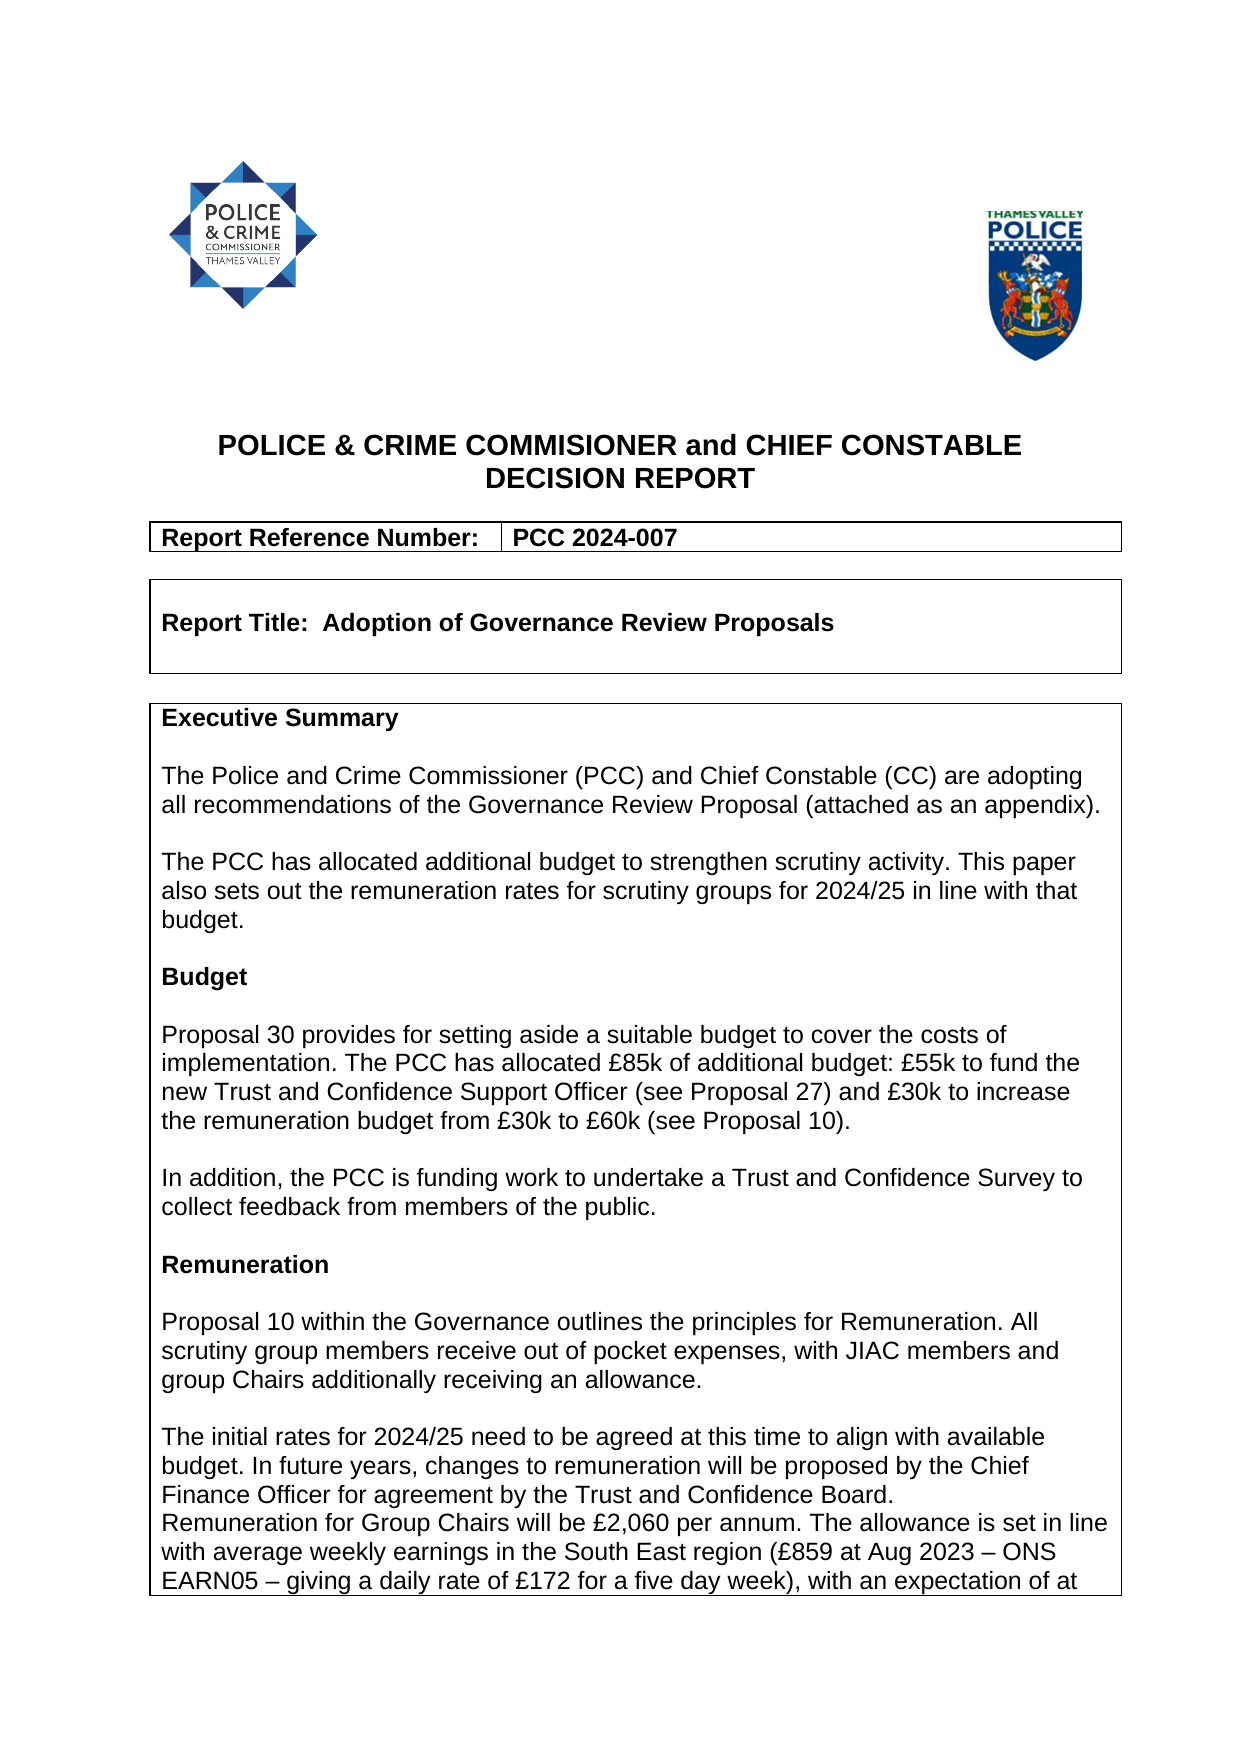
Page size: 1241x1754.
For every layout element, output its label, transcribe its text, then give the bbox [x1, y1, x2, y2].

table_header PCC 2024-007 [502, 523, 1121, 551]
table_header Report Reference Number: [151, 523, 501, 551]
table_header Executive Summary The Police and Crime Commissioner (PCC) and Chief Constable (CC) are adopting all recommendations of the Governance Review Proposal (attached as an appendix). The PCC has allocated additional budget to strengthen scrutiny activity. This paper also sets out the remuneration rates for scrutiny groups for 2024/25 in line with that budget. Budget Proposal 30 provides for setting aside a suitable budget to cover the costs of implementation. The PCC has allocated £85k of additional budget: £55k to fund the new Trust and Confidence Support Officer (see Proposal 27) and £30k to increase the remuneration budget from £30k to £60k (see Proposal 10). In addition, the PCC is funding work to undertake a Trust and Confidence Survey to collect feedback from members of the public. Remuneration Proposal 10 within the Governance outlines the principles for Remuneration. All scrutiny group members receive out of pocket expenses, with JIAC members and group Chairs additionally receiving an allowance. The initial rates for 2024/25 need to be agreed at this time to align with available budget. In future years, changes to remuneration will be proposed by the Chief Finance Officer for agreement by the Trust and Confidence Board. Remuneration for Group Chairs will be £2,060 per annum. The allowance is set in line with average weekly earnings in the South East region (£859 at Aug 2023 – ONS EARN05 – giving a daily rate of £172 for a five day week), with an expectation of at [151, 704, 1121, 1595]
table_cell [146, 361, 339, 394]
table_header Report Title: Adoption of Governance Review Proposals [151, 580, 1121, 673]
text POLICE & CRIME COMMISIONER and CHIEF CONSTABLE DECISION REPORT [150, 428, 1090, 495]
table_cell [339, 361, 1122, 394]
table_header [339, 150, 1122, 361]
table_header [146, 150, 339, 361]
